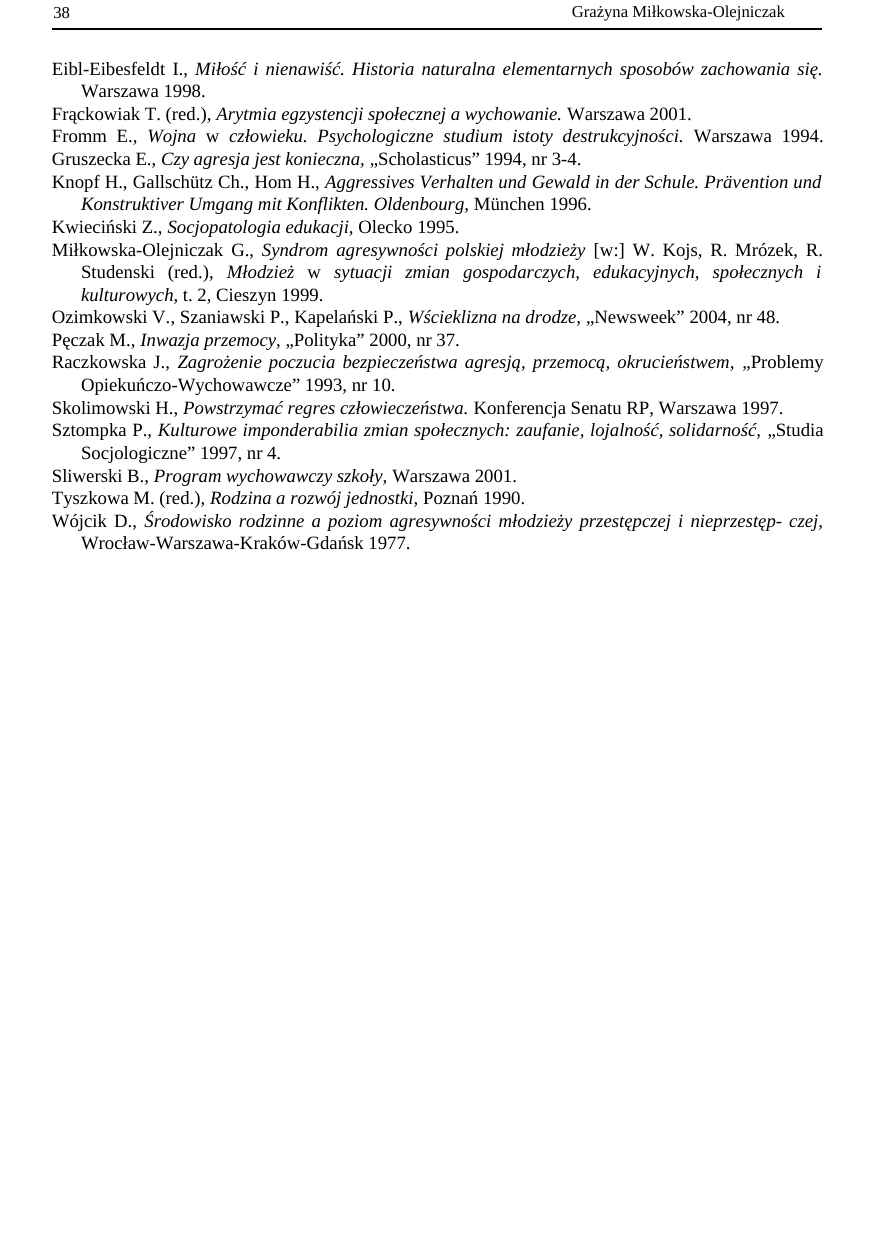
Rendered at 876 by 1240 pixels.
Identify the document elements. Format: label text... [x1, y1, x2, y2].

text Grażyna Miłkowska-Olejniczak [572, 2, 822, 21]
text Ozimkowski V., Szaniawski P., Kapelański P., Wścieklizna na drodze, „Newsweek” 2004, nr 48. [52, 306, 823, 328]
text Wójcik D., Środowisko rodzinne a poziom agresywności młodzieży przestępczej i nieprzestęp- czej, Wrocław-Warszawa-Kraków-Gdańsk 1977. [52, 510, 823, 554]
text Skolimowski H., Powstrzymać regres człowieczeństwa. Konferencja Senatu RP, Warszawa 1997. [52, 397, 823, 418]
text Pęczak M., Inwazja przemocy, „Polityka” 2000, nr 37. [52, 329, 823, 350]
text Knopf H., Gallschütz Ch., Hom H., Aggressives Verhalten und Gewald in der Schule. Präv­ention und Konstruktiver Umgang mit Konflikten. Oldenbourg, München 1996. [52, 171, 823, 215]
text 38 [53, 3, 76, 22]
text Eibl-Eibesfeldt I., Miłość i nienawiść. Historia naturalna elementarnych sposobów zachowania się. Warszawa 1998. [52, 58, 823, 102]
text Sztompka P., Kulturowe imponderabilia zmian społecznych: zaufanie, lojalność, solidarność, „Studia Socjologiczne” 1997, nr 4. [52, 419, 823, 463]
text Fromm E., Wojna w człowieku. Psychologiczne studium istoty destrukcyjności. Warszawa 1994. Gruszecka E., Czy agresja jest konieczna, „Scholasticus” 1994, nr 3-4. [52, 125, 823, 169]
text Raczkowska J., Zagrożenie poczucia bezpieczeństwa agresją, przemocą, okrucieństwem, „Pro­blemy Opiekuńczo-Wychowawcze” 1993, nr 10. [52, 351, 823, 396]
text Frąckowiak T. (red.), Arytmia egzystencji społecznej a wychowanie. Warszawa 2001. [52, 103, 823, 124]
text Kwieciński Z., Socjopatologia edukacji, Olecko 1995. [52, 216, 823, 237]
text Miłkowska-Olejniczak G., Syndrom agresywności polskiej młodzieży [w:] W. Kojs, R. Mrózek, R. Studenski (red.), Młodzież w sytuacji zmian gospodarczych, edukacyjnych, społecznych i kulturowych, t. 2, Cieszyn 1999. [52, 238, 823, 305]
text Tyszkowa M. (red.), Rodzina a rozwój jednostki, Poznań 1990. [52, 487, 823, 509]
text Sliwerski B., Program wychowawczy szkoły, Warszawa 2001. [52, 464, 823, 486]
